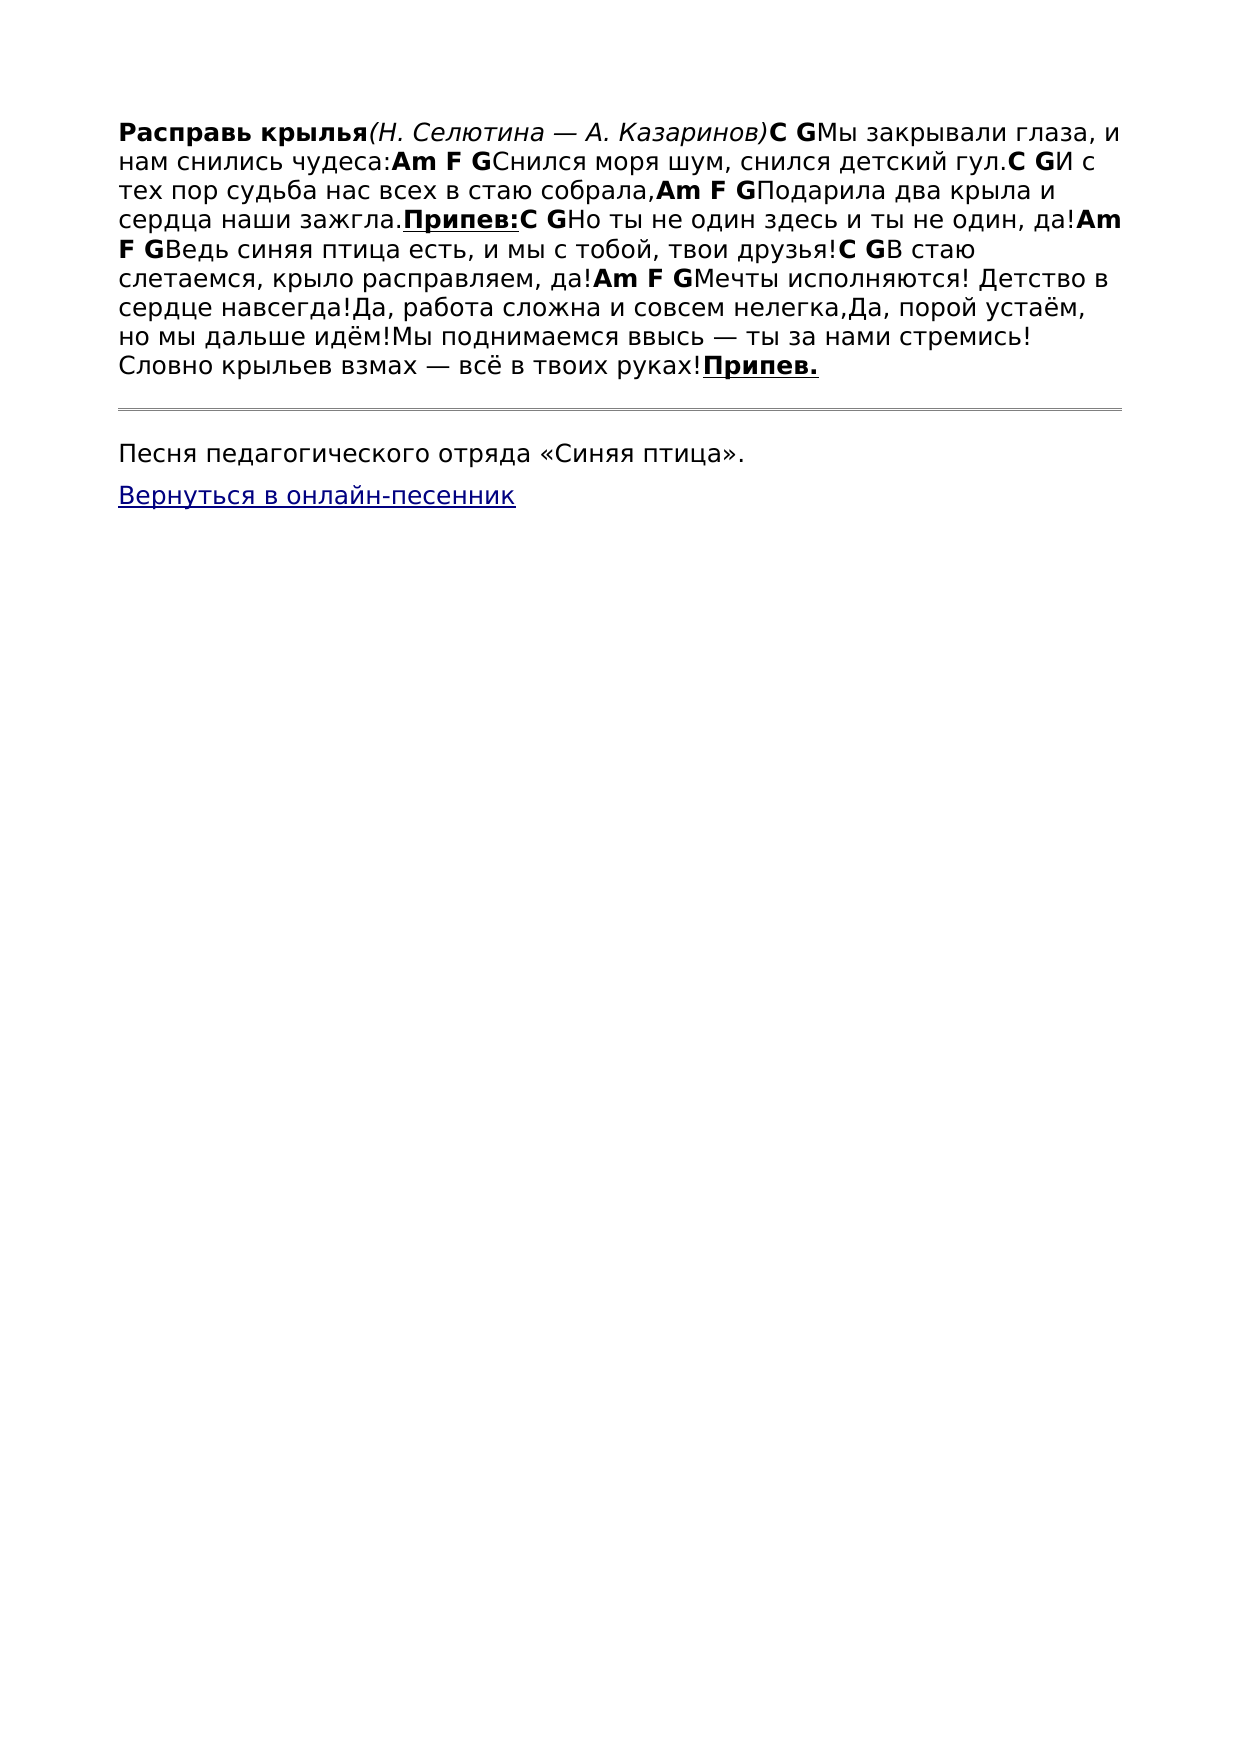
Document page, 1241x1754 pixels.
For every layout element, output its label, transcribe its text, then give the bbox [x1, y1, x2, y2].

text Расправь крылья(Н. Селютина — А. Казаринов)C GМы закрывали глаза, и нам снились чудеса:Am F GСнился моря шум, снился детский гул.C GИ с тех пор судьба нас всех в стаю собрала,Am F GПодарила два крыла и сердца наши зажгла.Припев:C GНо ты не один здесь и ты не один, да!Am F GВедь синяя птица есть, и мы с тобой, твои друзья!C GВ стаю слетаемся, крыло расправляем, да!Am F GМечты исполняются! Детство в сердце навсегда!Да, работа сложна и совсем нелегка,Да, порой устаём, но мы дальше идём!Мы поднимаемся ввысь — ты за нами стремись!Словно крыльев взмах — всё в твоих руках!Припев. [118, 118, 1122, 381]
text Вернуться в онлайн-песенник [118, 481, 1122, 510]
text Песня педагогического отряда «Синяя птица». [118, 439, 1122, 469]
